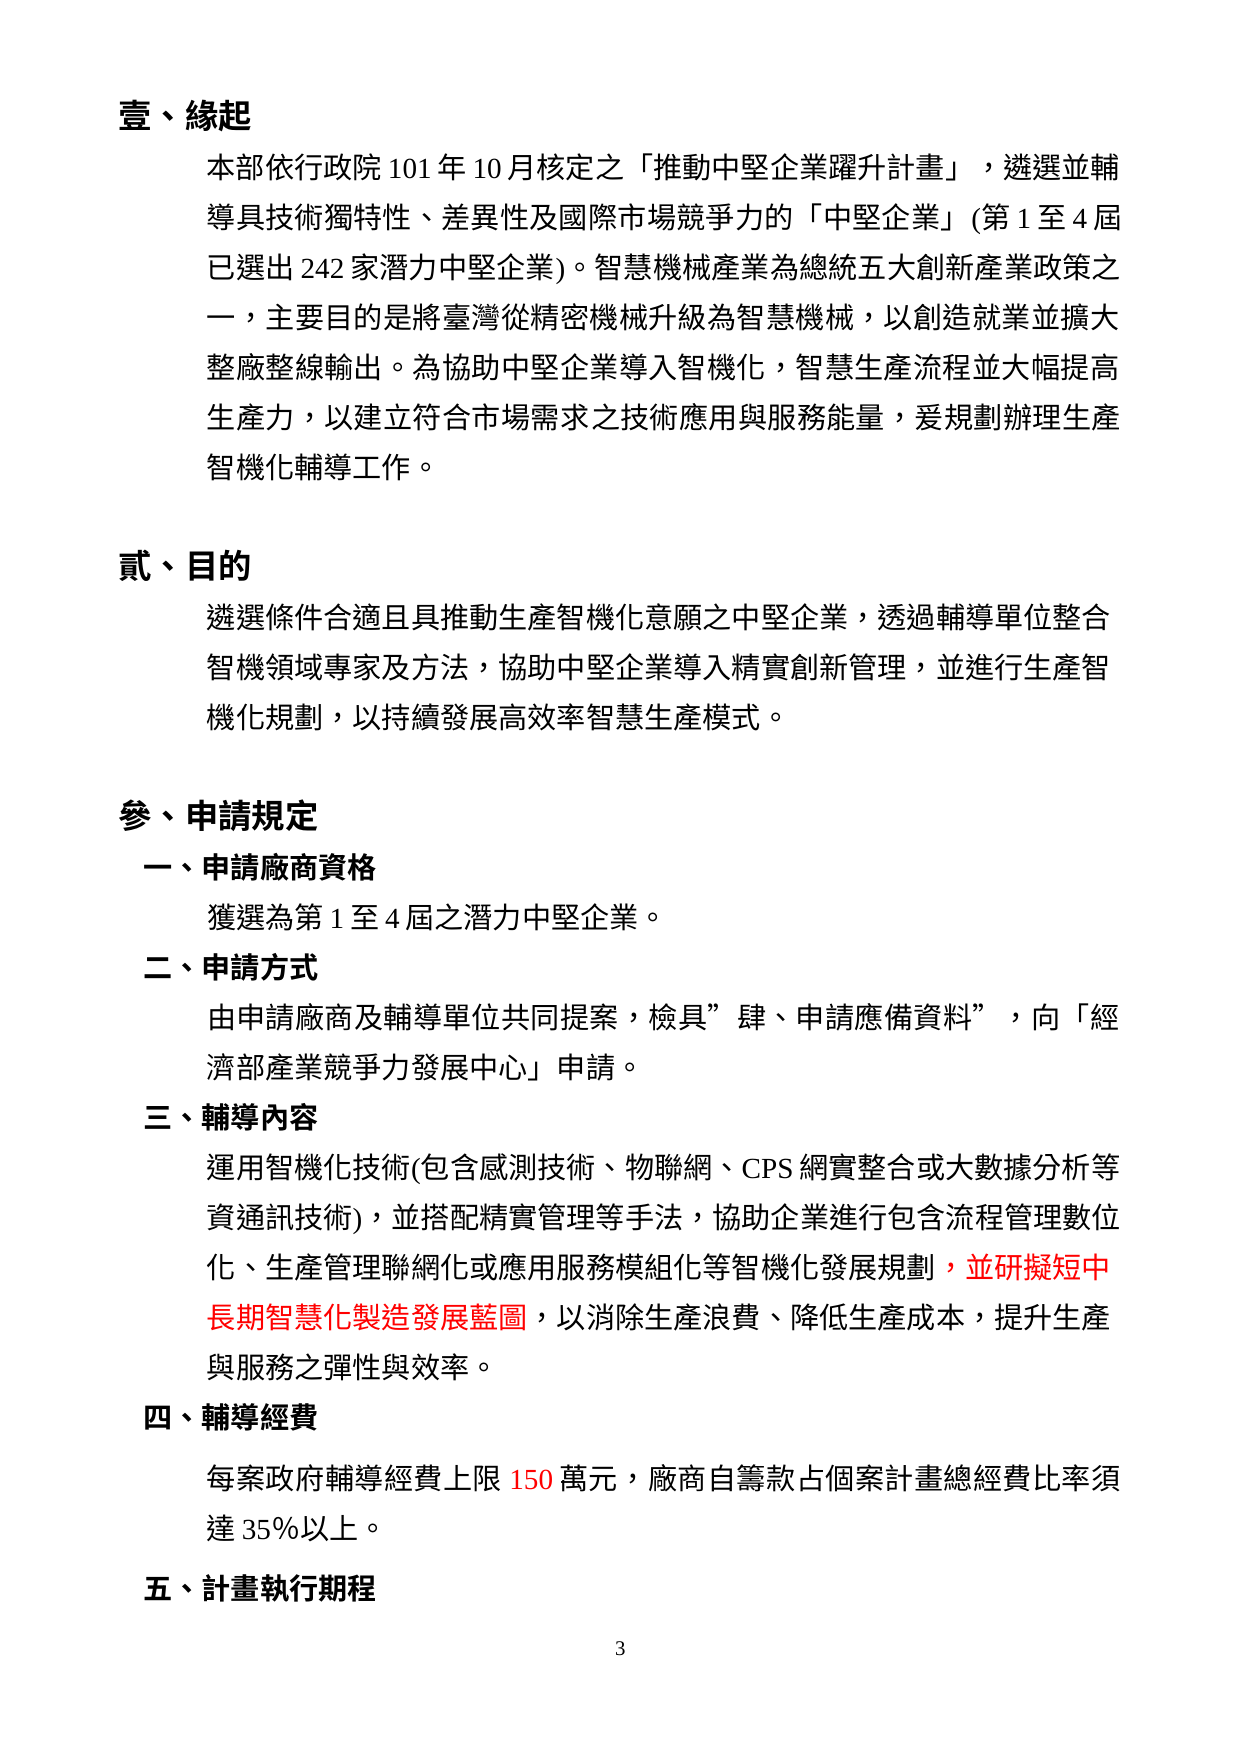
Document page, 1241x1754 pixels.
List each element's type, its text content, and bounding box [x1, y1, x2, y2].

subtitle 貳、目的 [118, 539, 1122, 589]
text 獲選為第1至4屆之潛力中堅企業。 [207, 889, 1122, 939]
text 遴選條件合適且具推動生產智機化意願之中堅企業，透過輔導單位整合智機領域專家及方法，協助中堅企業導入精實創新管理，並進行生產智機化規劃，以持續發展高效率智慧生產模式。 [207, 589, 1122, 739]
text 二、申請方式 [143, 939, 1122, 989]
text 每案政府輔導經費上限150萬元，廠商自籌款占個案計畫總經費比率須達35％以上。 [207, 1449, 1122, 1549]
text 本部依行政院101年10月核定之「推動中堅企業躍升計畫」，遴選並輔導具技術獨特性、差異性及國際市場競爭力的「中堅企業」(第1至4屆已選出242家潛力中堅企業)。智慧機械產業為總統五大創新產業政策之一，主要目的是將臺灣從精密機械升級為智慧機械，以創造就業並擴大整廠整線輸出。為協助中堅企業導入智機化，智慧生產流程並大幅提高生產力，以建立符合市場需求之技術應用與服務能量，爰規劃辦理生產智機化輔導工作。 [206, 139, 1122, 489]
text 由申請廠商及輔導單位共同提案，檢具”肆、申請應備資料”，向「經濟部產業競爭力發展中心」申請。 [207, 989, 1122, 1089]
text 運用智機化技術(包含感測技術、物聯網、CPS網實整合或大數據分析等資通訊技術)，並搭配精實管理等手法，協助企業進行包含流程管理數位化、生產管理聯網化或應用服務模組化等智機化發展規劃，並研擬短中長期智慧化製造發展藍圖，以消除生產浪費、降低生產成本，提升生產與服務之彈性與效率。 [207, 1139, 1122, 1389]
subtitle 參、申請規定 [118, 789, 1122, 839]
text 三、輔導內容 [143, 1089, 1122, 1139]
text 一、申請廠商資格 [143, 839, 1122, 889]
subtitle 壹、緣起 [118, 89, 1122, 139]
text 四、輔導經費 [143, 1389, 1122, 1439]
text 五、計畫執行期程 [143, 1559, 1122, 1609]
